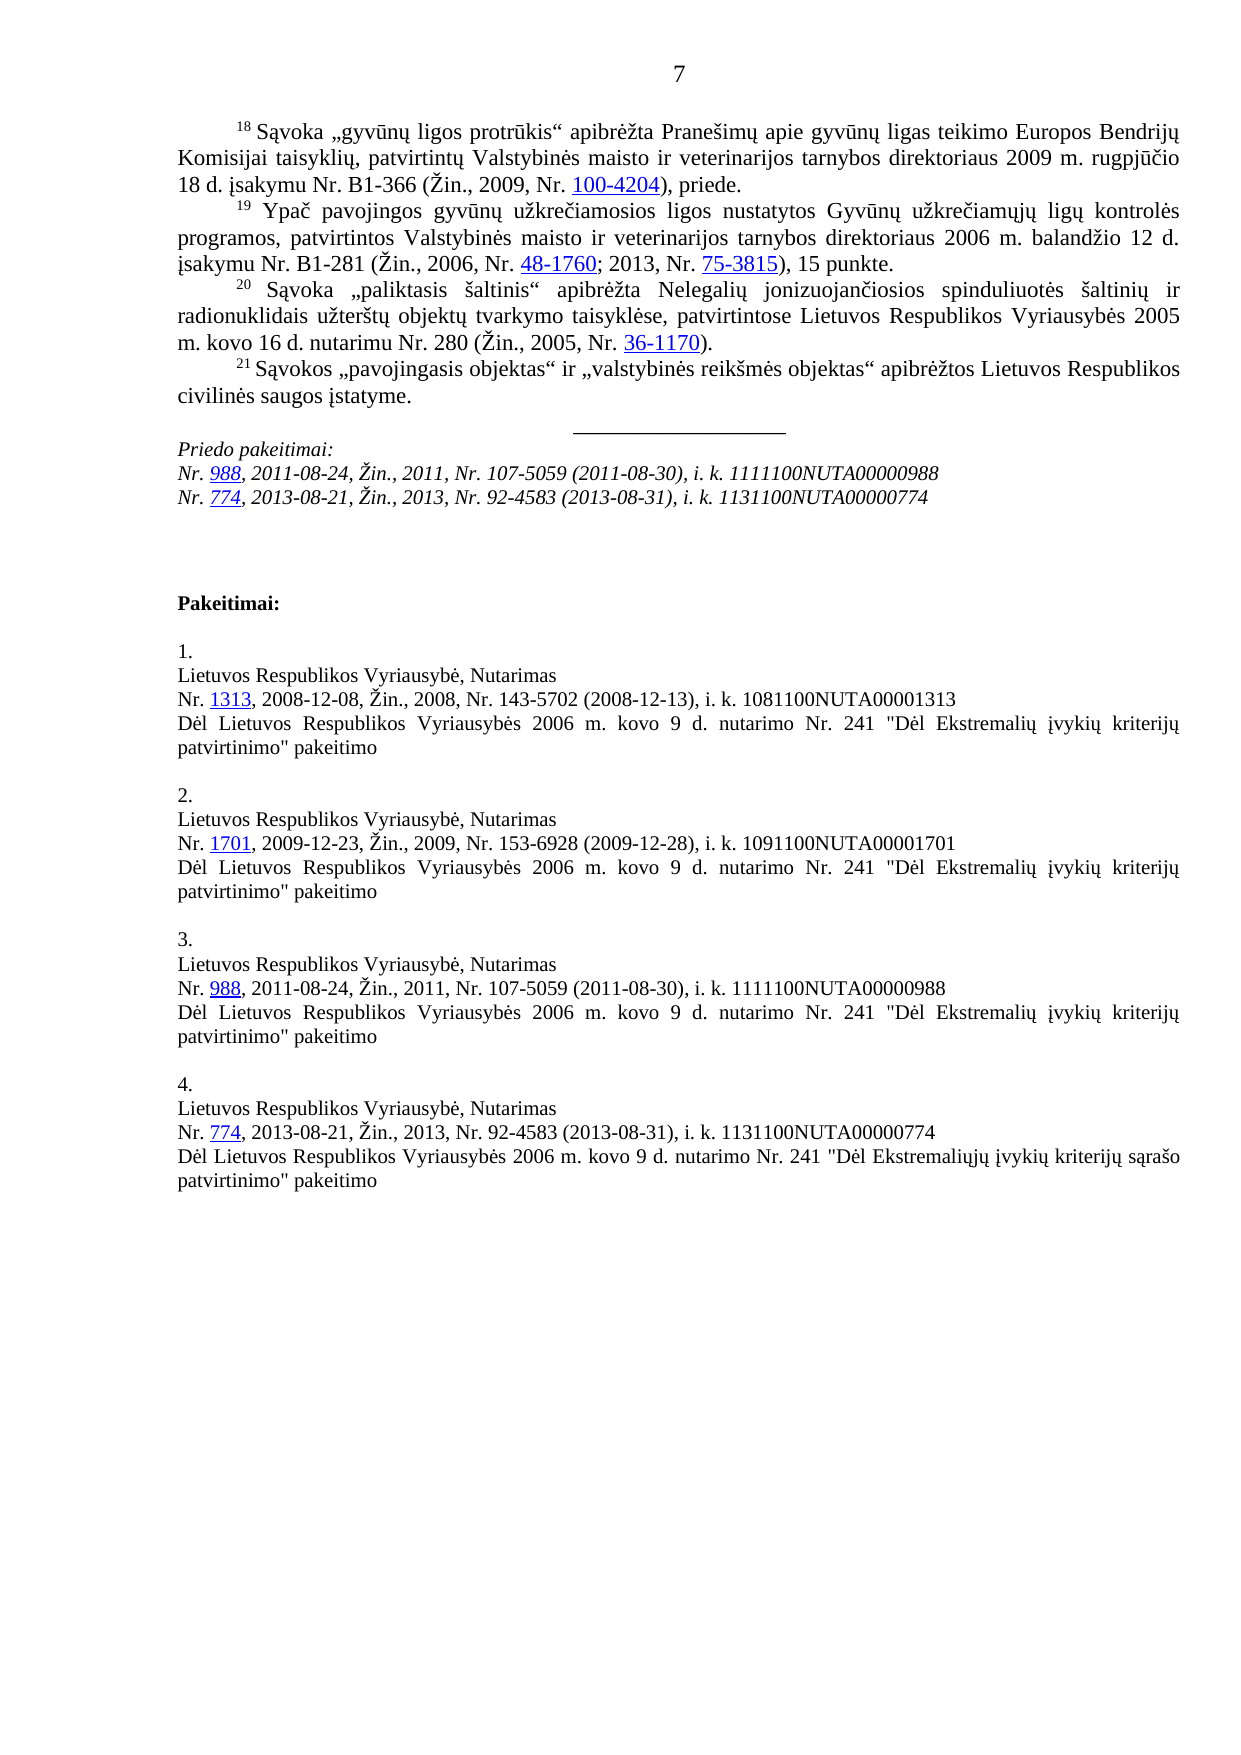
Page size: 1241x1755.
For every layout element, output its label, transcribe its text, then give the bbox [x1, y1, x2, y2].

text Lietuvos Respublikos Vyriausybė, Nutarimas [177, 663, 1181, 687]
text Dėl Lietuvos Respublikos Vyriausybės 2006 m. kovo 9 d. nutarimo Nr. 241 "Dėl Ekstremaliųjų įvykių kriterijų sąrašo patvirtinimo" pakeitimo [177, 1144, 1181, 1192]
text 4. [177, 1072, 1181, 1096]
text Nr. 774, 2013-08-21, Žin., 2013, Nr. 92-4583 (2013-08-31), i. k. 1131100NUTA00000774 [177, 485, 1181, 509]
text Nr. 774, 2013-08-21, Žin., 2013, Nr. 92-4583 (2013-08-31), i. k. 1131100NUTA00000774 [177, 1120, 1181, 1144]
text Dėl Lietuvos Respublikos Vyriausybės 2006 m. kovo 9 d. nutarimo Nr. 241 "Dėl Ekstremalių įvykių kriterijų patvirtinimo" pakeitimo [177, 711, 1181, 759]
text Lietuvos Respublikos Vyriausybė, Nutarimas [177, 807, 1181, 831]
text 1. [177, 639, 1181, 663]
text Priedo pakeitimai: [177, 437, 1181, 461]
text 2. [177, 783, 1181, 807]
text 18 Sąvoka „gyvūnų ligos protrūkis“ apibrėžta Pranešimų apie gyvūnų ligas teikimo Europos Bendrijų Komisijai taisyklių, patvirtintų Valstybinės maisto ir veterinarijos tarnybos direktoriaus 2009 m. rugpjūčio 18 d. įsakymu Nr. B1-366 (Žin., 2009, Nr. 100-4204), priede. [177, 118, 1181, 197]
text 20 Sąvoka „paliktasis šaltinis“ apibrėžta Nelegalių jonizuojančiosios spinduliuotės šaltinių ir radionuklidais užterštų objektų tvarkymo taisyklėse, patvirtintose Lietuvos Respublikos Vyriausybės 2005 m. kovo 16 d. nutarimu Nr. 280 (Žin., 2005, Nr. 36-1170). [177, 276, 1181, 355]
text 19 Ypač pavojingos gyvūnų užkrečiamosios ligos nustatytos Gyvūnų užkrečiamųjų ligų kontrolės programos, patvirtintos Valstybinės maisto ir veterinarijos tarnybos direktoriaus 2006 m. balandžio 12 d. įsakymu Nr. B1-281 (Žin., 2006, Nr. 48-1760; 2013, Nr. 75-3815), 15 punkte. [177, 197, 1181, 276]
text Nr. 988, 2011-08-24, Žin., 2011, Nr. 107-5059 (2011-08-30), i. k. 1111100NUTA00000988 [177, 461, 1181, 485]
text Pakeitimai: [177, 591, 1181, 614]
text _________________ [177, 408, 1181, 437]
text Nr. 988, 2011-08-24, Žin., 2011, Nr. 107-5059 (2011-08-30), i. k. 1111100NUTA00000988 [177, 976, 1181, 999]
text 3. [177, 927, 1181, 951]
text Dėl Lietuvos Respublikos Vyriausybės 2006 m. kovo 9 d. nutarimo Nr. 241 "Dėl Ekstremalių įvykių kriterijų patvirtinimo" pakeitimo [177, 855, 1181, 903]
text Dėl Lietuvos Respublikos Vyriausybės 2006 m. kovo 9 d. nutarimo Nr. 241 "Dėl Ekstremalių įvykių kriterijų patvirtinimo" pakeitimo [177, 999, 1181, 1048]
text Nr. 1313, 2008-12-08, Žin., 2008, Nr. 143-5702 (2008-12-13), i. k. 1081100NUTA00001313 [177, 687, 1181, 711]
text Nr. 1701, 2009-12-23, Žin., 2009, Nr. 153-6928 (2009-12-28), i. k. 1091100NUTA00001701 [177, 831, 1181, 855]
text Lietuvos Respublikos Vyriausybė, Nutarimas [177, 1096, 1181, 1120]
text 21 Sąvokos „pavojingasis objektas“ ir „valstybinės reikšmės objektas“ apibrėžtos Lietuvos Respublikos civilinės saugos įstatyme. [177, 355, 1181, 408]
text Lietuvos Respublikos Vyriausybė, Nutarimas [177, 951, 1181, 976]
